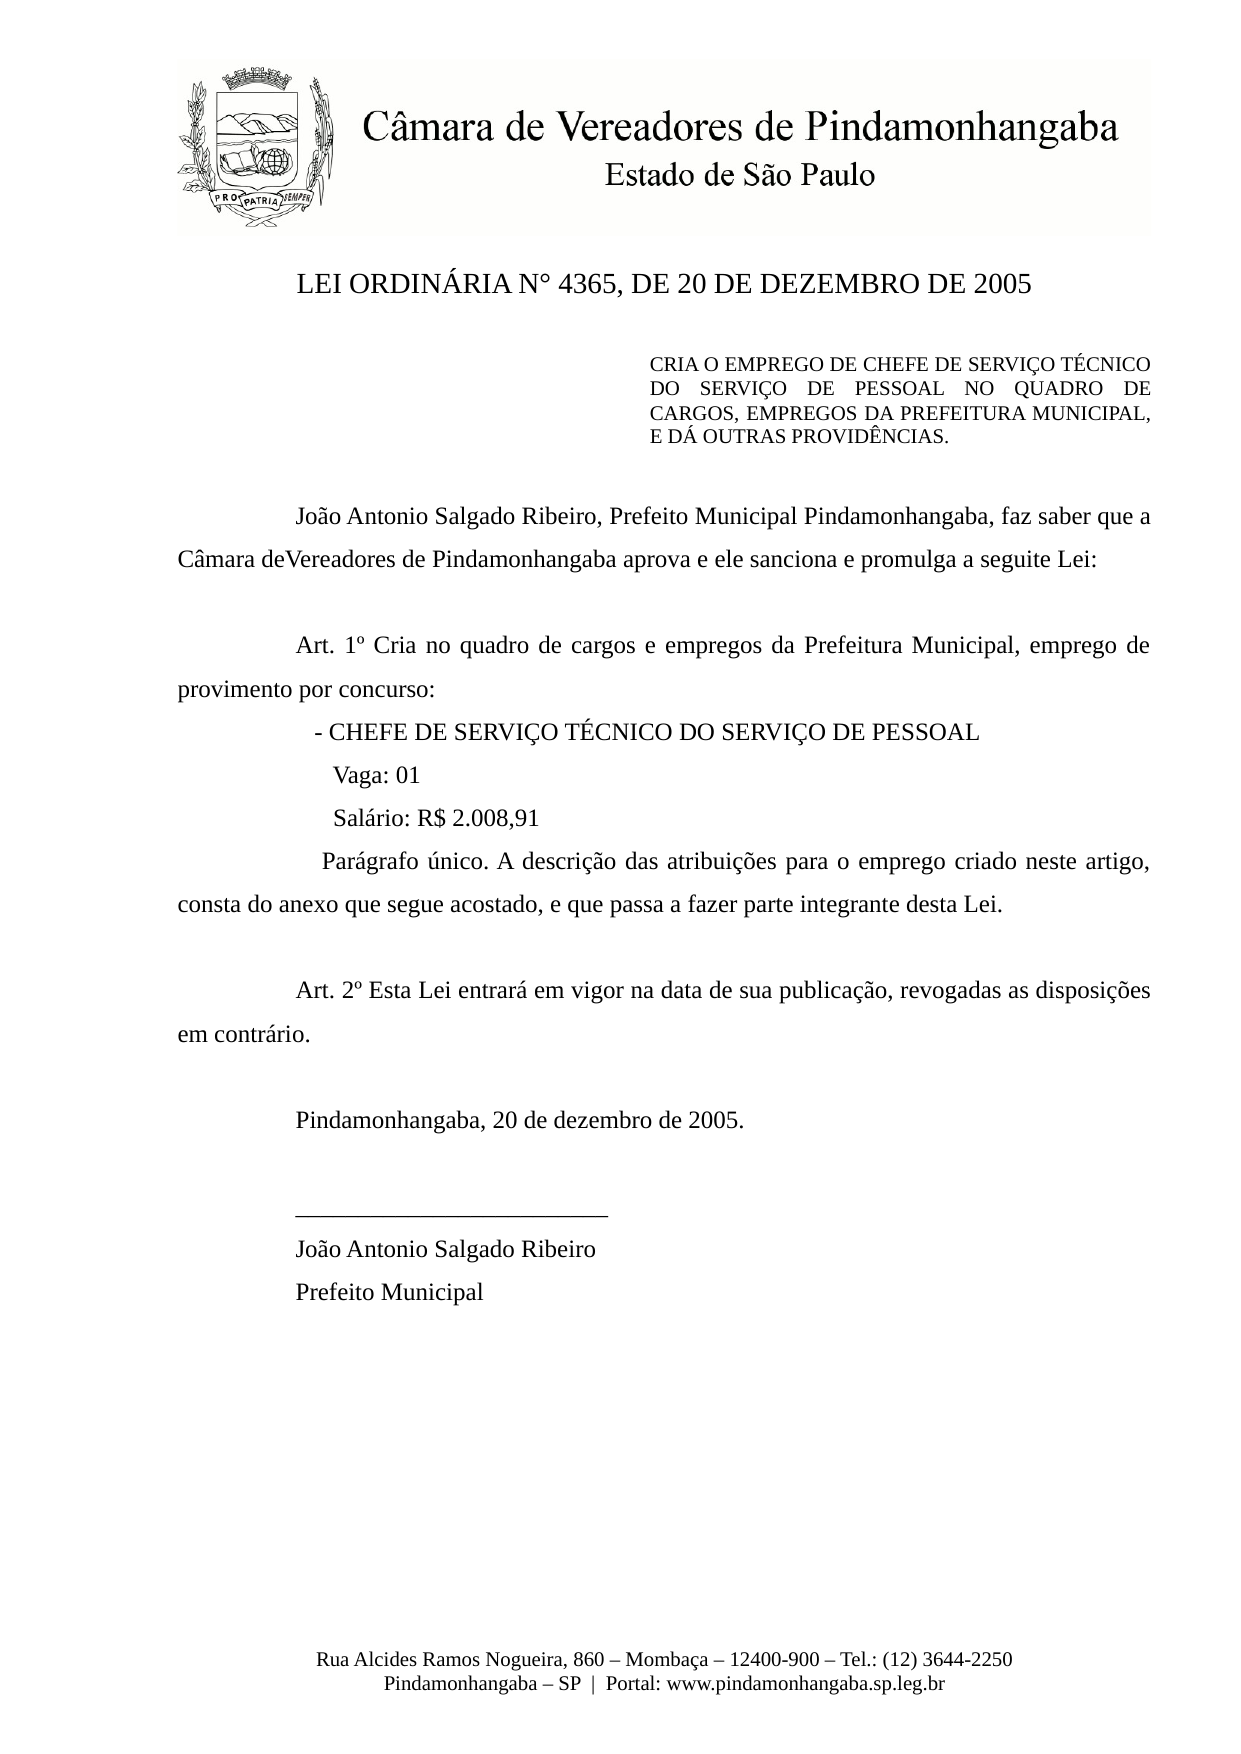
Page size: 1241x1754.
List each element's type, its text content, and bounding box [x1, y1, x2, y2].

picture [177, 59, 1152, 236]
text Parágrafo único. A descrição das atribuições para o emprego criado neste artigo, consta do anexo que segue acostado, e que passa a fazer parte integrante desta Lei. [177, 846, 1152, 918]
text _________________________ [177, 1191, 1152, 1220]
text LEI ORDINÁRIA N° 4365, de 20 de dezembro de 2005 [177, 266, 1152, 299]
text CRIA O EMPREGO DE CHEFE DE SERVIÇO TÉCNICO DO SERVIÇO DE PESSOAL NO QUADRO DE CARGOS, EMPREGOS DA PREFEITURA MUNICIPAL, E DÁ OUTRAS PROVIDÊNCIAS. [649, 352, 1152, 448]
text Pindamonhangaba, 20 de dezembro de 2005. [177, 1105, 1152, 1134]
text João Antonio Salgado Ribeiro, Prefeito Municipal Pindamonhangaba, faz saber que a Câmara deVereadores de Pindamonhangaba aprova e ele sanciona e promulga a seguite Lei: [177, 501, 1152, 573]
text Art. 2º Esta Lei entrará em vigor na data de sua publicação, revogadas as disposições em contrário. [177, 976, 1152, 1047]
text Prefeito Municipal [177, 1277, 1152, 1306]
text João Antonio Salgado Ribeiro [177, 1234, 1152, 1263]
text Salário: R$ 2.008,91 [177, 803, 1152, 832]
text Art. 1º Cria no quadro de cargos e empregos da Prefeitura Municipal, emprego de provimento por concurso: [177, 631, 1152, 702]
text - CHEFE DE SERVIÇO TÉCNICO DO SERVIÇO DE PESSOAL [177, 717, 1152, 746]
text Vaga: 01 [177, 760, 1152, 789]
